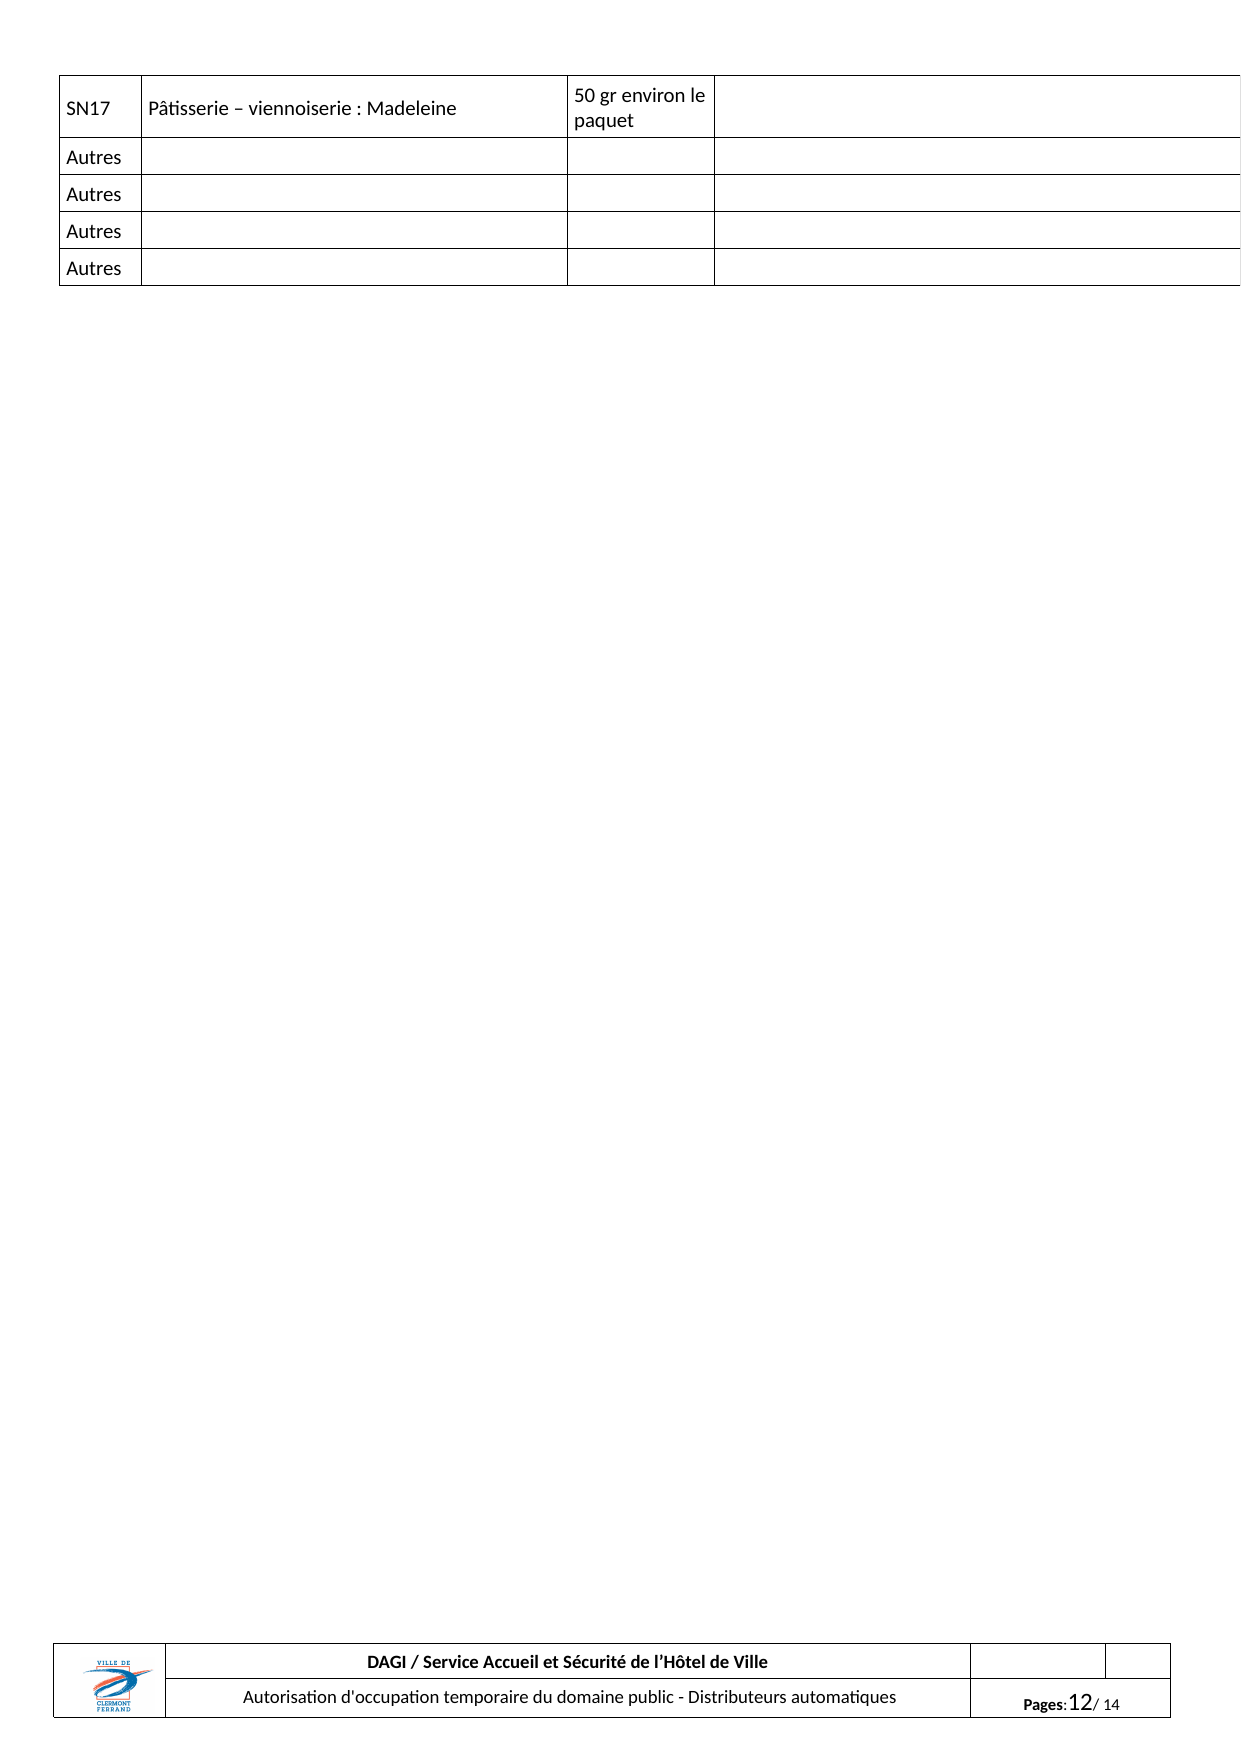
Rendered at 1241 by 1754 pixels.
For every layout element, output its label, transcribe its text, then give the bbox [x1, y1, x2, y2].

table_cell 50 gr environ le paquet [568, 76, 714, 137]
table_cell SN17 [60, 76, 141, 137]
table_cell [568, 175, 714, 211]
table_cell [568, 249, 714, 284]
table_cell [142, 249, 567, 284]
table_cell Autres [60, 249, 141, 284]
table_cell Pâtisserie – viennoiserie : Madeleine [142, 76, 567, 137]
table_cell [142, 138, 567, 174]
table_cell [715, 76, 1240, 137]
table_cell [715, 138, 1240, 174]
table_cell [715, 249, 1240, 284]
table_cell [715, 212, 1240, 248]
table_cell [142, 175, 567, 211]
table_cell [715, 175, 1240, 211]
table_cell [568, 138, 714, 174]
picture [80, 1657, 155, 1714]
table_cell Autres [60, 138, 141, 174]
table_cell [568, 212, 714, 248]
table_cell Autres [60, 175, 141, 211]
table_cell [142, 212, 567, 248]
table_cell Autres [60, 212, 141, 248]
